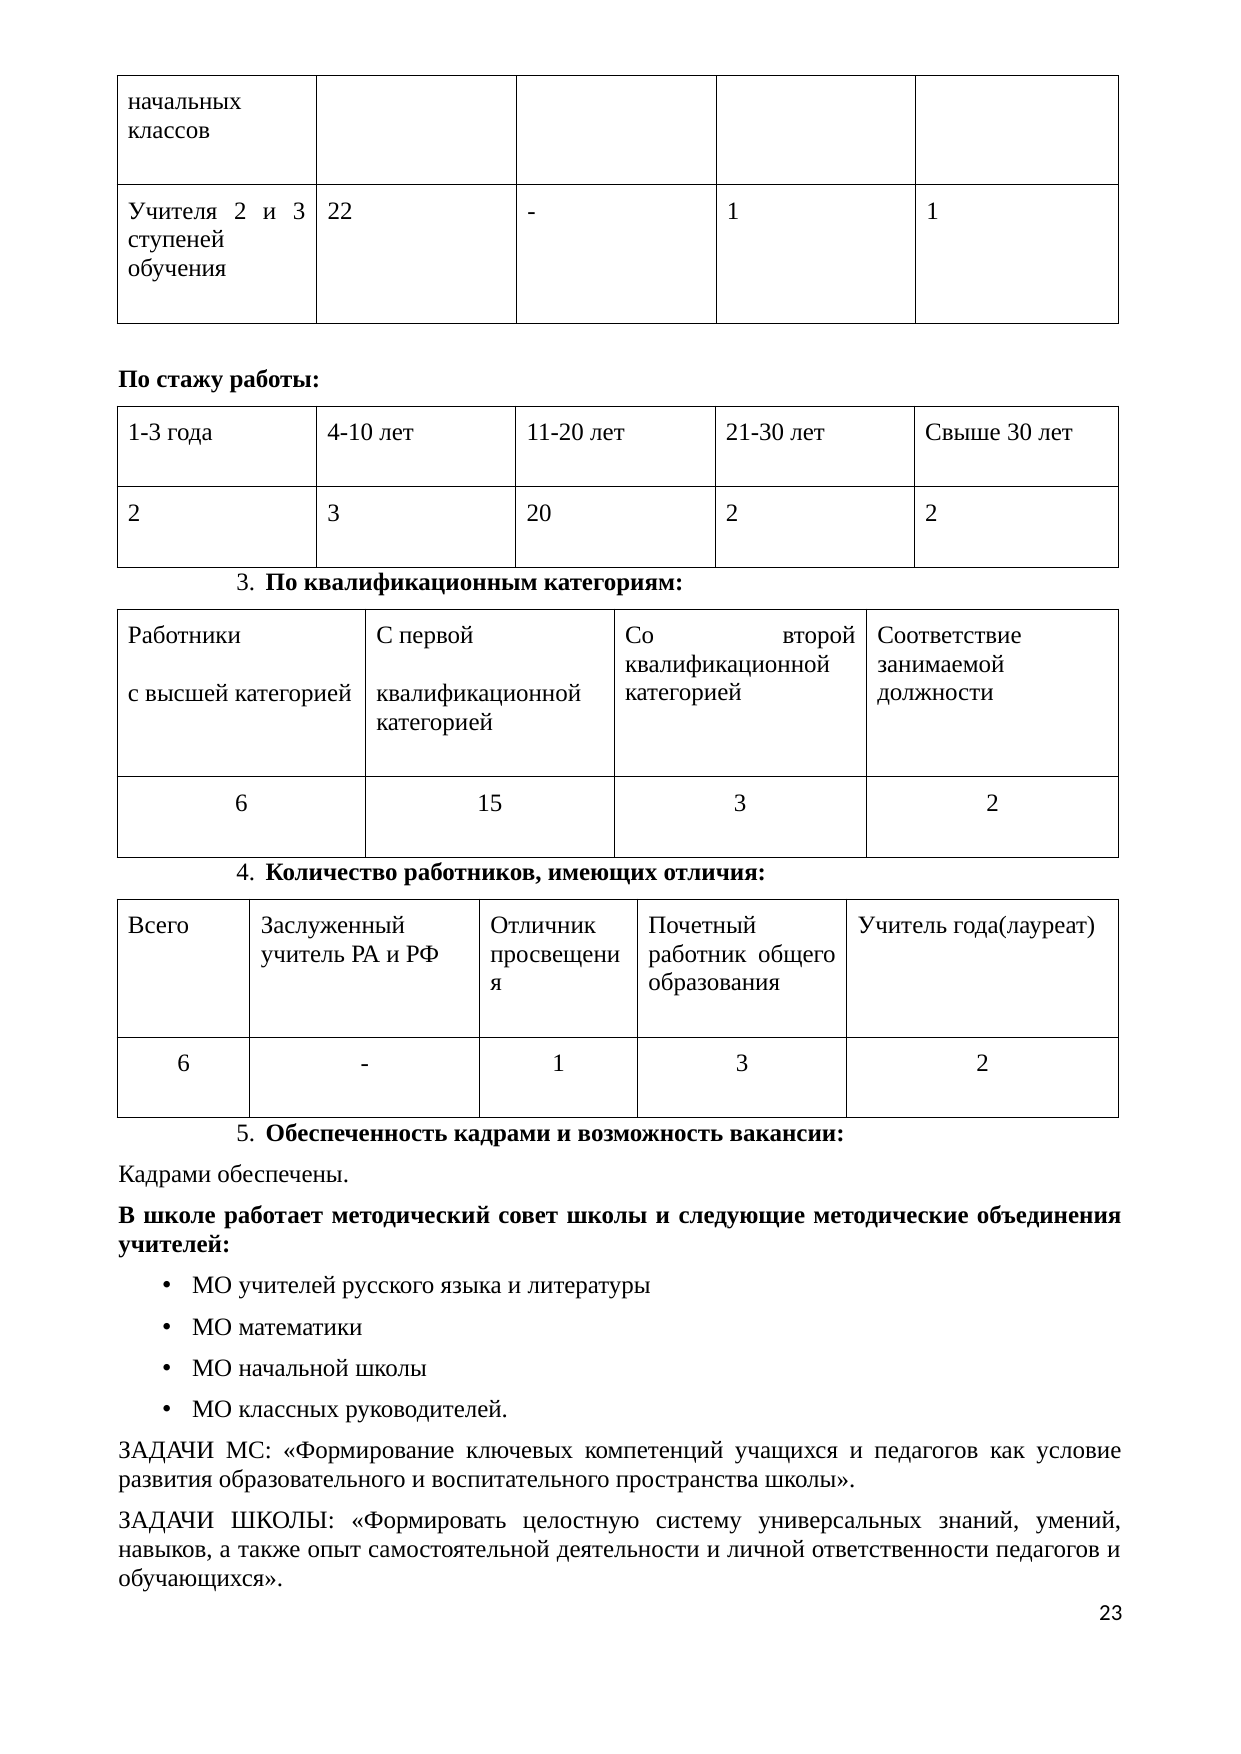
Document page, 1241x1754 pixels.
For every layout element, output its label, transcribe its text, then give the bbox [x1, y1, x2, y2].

table_cell 1 [717, 185, 915, 322]
list Количество работников, имеющих отличия: [236, 857, 1122, 886]
text ЗАДАЧИ МС: «Формирование ключевых компетенций учащихся и педагогов как условие развития образовательного и воспитательного пространства школы». [118, 1435, 1122, 1493]
table_cell 2 [118, 487, 316, 567]
list МО классных руководителей. [162, 1394, 1122, 1423]
list По квалификационным категориям: [236, 567, 1122, 596]
table_cell 2 [716, 487, 914, 567]
table_cell 20 [516, 487, 715, 567]
list МО математики [162, 1312, 1122, 1340]
text В школе работает методический совет школы и следующие методические объединения учителей: [118, 1200, 1122, 1258]
table_cell 6 [118, 1038, 249, 1117]
list МО учителей русского языка и литературы [162, 1270, 1122, 1299]
table_cell [317, 76, 516, 184]
table_header Заслуженный учитель РА и РФ [250, 900, 479, 1037]
table_cell 2 [867, 777, 1118, 857]
list Обеспеченность кадрами и возможность вакансии: [236, 1118, 1122, 1147]
table_header Работники с высшей категорией [118, 610, 365, 776]
table_cell [717, 76, 915, 184]
table_cell 1 [480, 1038, 637, 1117]
table_header Всего [118, 900, 249, 1037]
table_header 21-30 лет [716, 407, 914, 486]
table_header Со второй квалификационной категорией [615, 610, 866, 776]
list МО начальной школы [162, 1353, 1122, 1382]
table_cell - [517, 185, 716, 322]
table_cell 3 [615, 777, 866, 857]
table_cell 6 [118, 777, 365, 857]
table_header 4-10 лет [317, 407, 515, 486]
text Кадрами обеспечены. [118, 1159, 1122, 1188]
table_header 1-3 года [118, 407, 316, 486]
table_cell 2 [847, 1038, 1118, 1117]
table_header 11-20 лет [516, 407, 715, 486]
table_header Почетный работник общего образования [638, 900, 846, 1037]
table_cell 1 [916, 185, 1118, 322]
text ЗАДАЧИ ШКОЛЫ: «Формировать целостную систему универсальных знаний, умений, навыков, а также опыт самостоятельной деятельности и личной ответственности педагогов и обучающихся». [118, 1505, 1122, 1592]
table_cell - [250, 1038, 479, 1117]
text По стажу работы: [118, 364, 1122, 393]
table_cell 2 [915, 487, 1118, 567]
table_header Соответствие занимаемой должности [867, 610, 1118, 776]
table_cell 22 [317, 185, 516, 322]
table_cell 3 [317, 487, 515, 567]
table_cell 15 [366, 777, 614, 857]
table_cell начальных классов [118, 76, 316, 184]
table_cell - [517, 76, 716, 184]
table_header Отличник просвещения [480, 900, 637, 1037]
table_cell 3 [638, 1038, 846, 1117]
table_header С первой квалификационной категорией [366, 610, 614, 776]
table_header Свыше 30 лет [915, 407, 1118, 486]
table_cell Учителя 2 и 3 ступеней обучения [118, 185, 316, 322]
table_header Учитель года(лауреат) [847, 900, 1118, 1037]
table_cell - [916, 76, 1118, 184]
